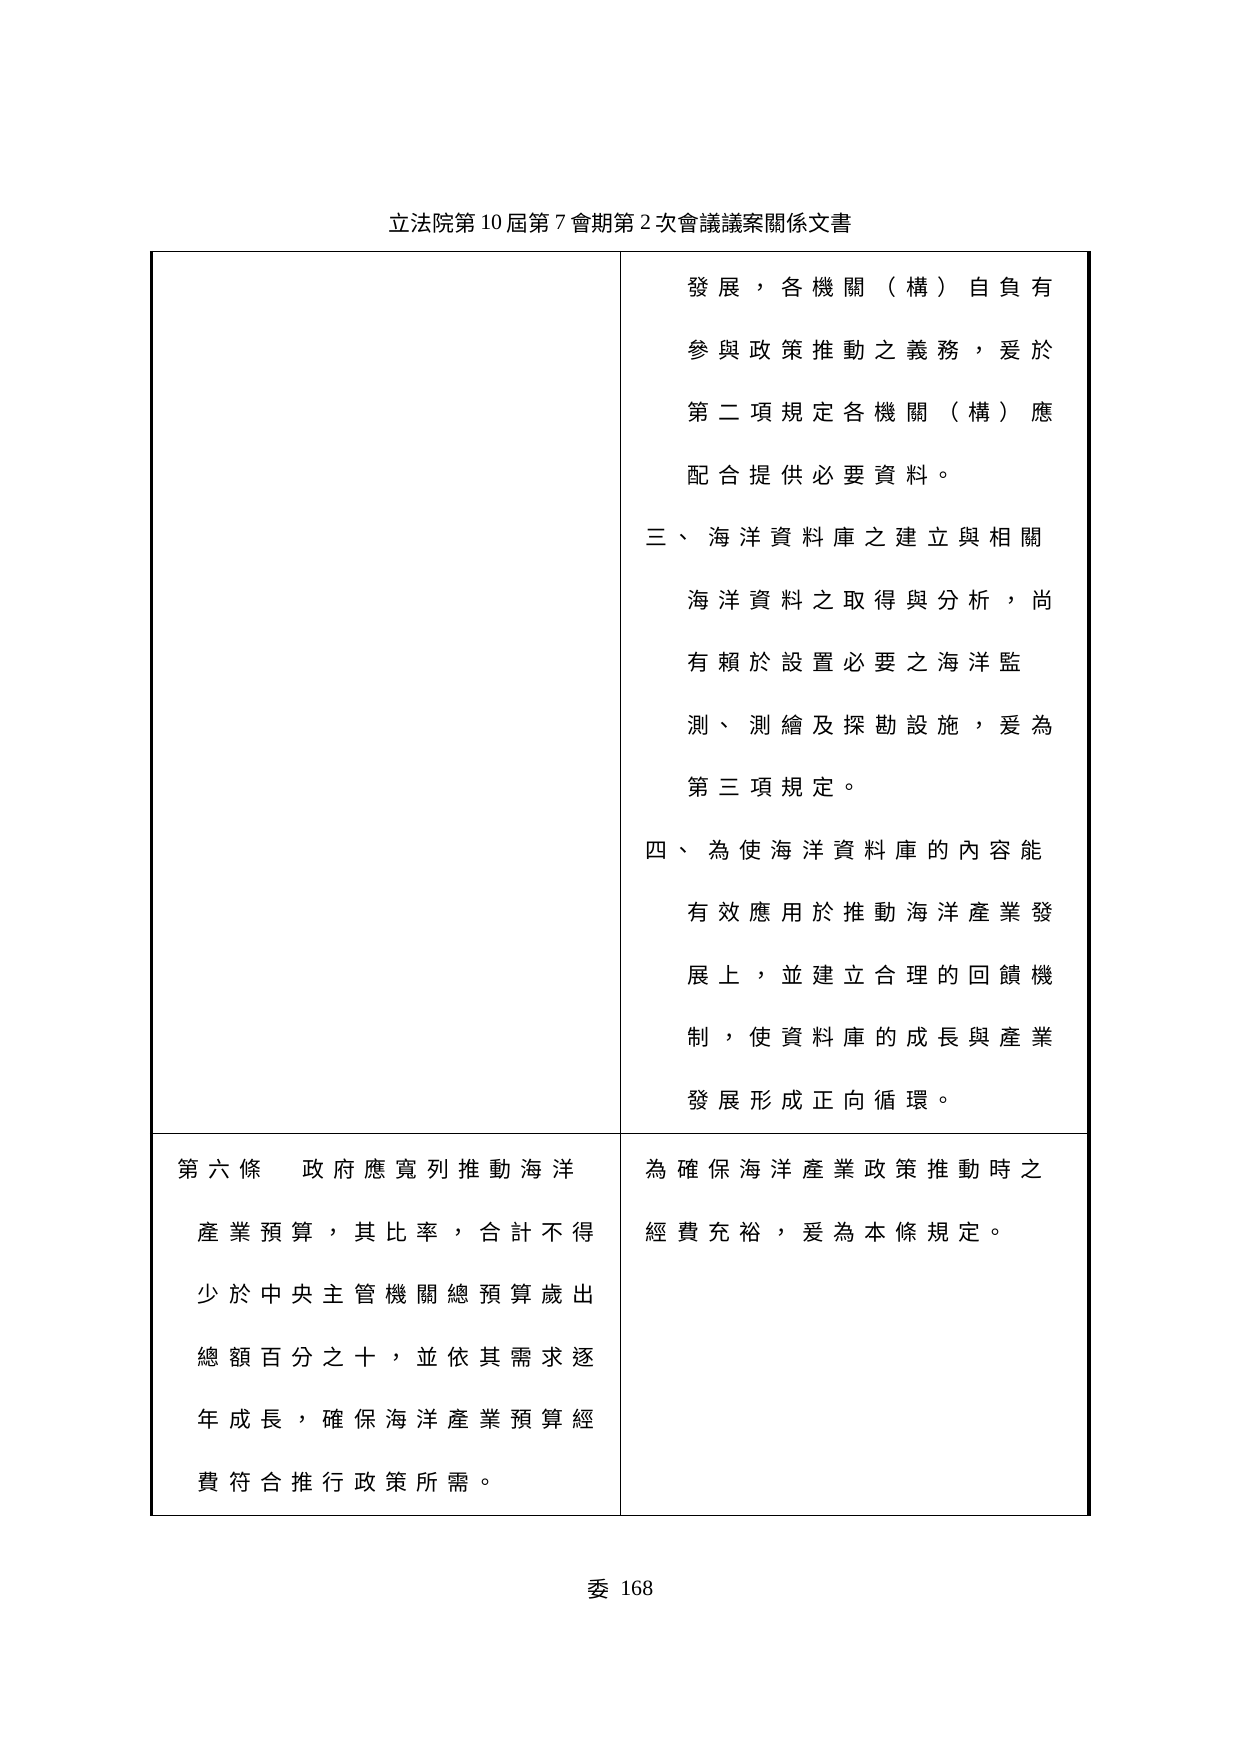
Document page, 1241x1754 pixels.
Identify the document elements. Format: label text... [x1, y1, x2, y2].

table_cell 發展，各機關（構）自負有參與政策推動之義務，爰於第二項規定各機關（構）應配合提供必要資料。 三、海洋資料庫之建立與相關海洋資料之取得與分析，尚有賴於設置必要之海洋監測、測繪及探勘設施，爰為第三項規定。 四、為使海洋資料庫的內容能有效應用於推動海洋產業發展上，並建立合理的回饋機制，使資料庫的成長與產業發展形成正向循環。 [621, 252, 1087, 1133]
table_cell 第六條 政府應寬列推動海洋產業預算，其比率，合計不得少於中央主管機關總預算歲出總額百分之十，並依其需求逐年成長，確保海洋產業預算經費符合推行政策所需。 [153, 1134, 620, 1514]
table_cell 為確保海洋產業政策推動時之經費充裕，爰為本條規定。 [621, 1134, 1087, 1514]
table_cell 第五條 中央主管機關應協調統合各機關（構）之海洋監測、測繪及探勘資料，建立海洋資料庫。 各機關（構）應配合提供前項海洋資料庫必要之海洋監測、測繪及探勘資料。 中央主管機關得協調有關機關（構）設置必要之海洋監測、測繪及探勘設施，並統合推動其維護管理事宜。 第一項所稱資料庫之維護及相關內容開放予民間產業、學術使用等加值服務之相關辦法由中央主管機關定之。 [153, 252, 620, 1133]
